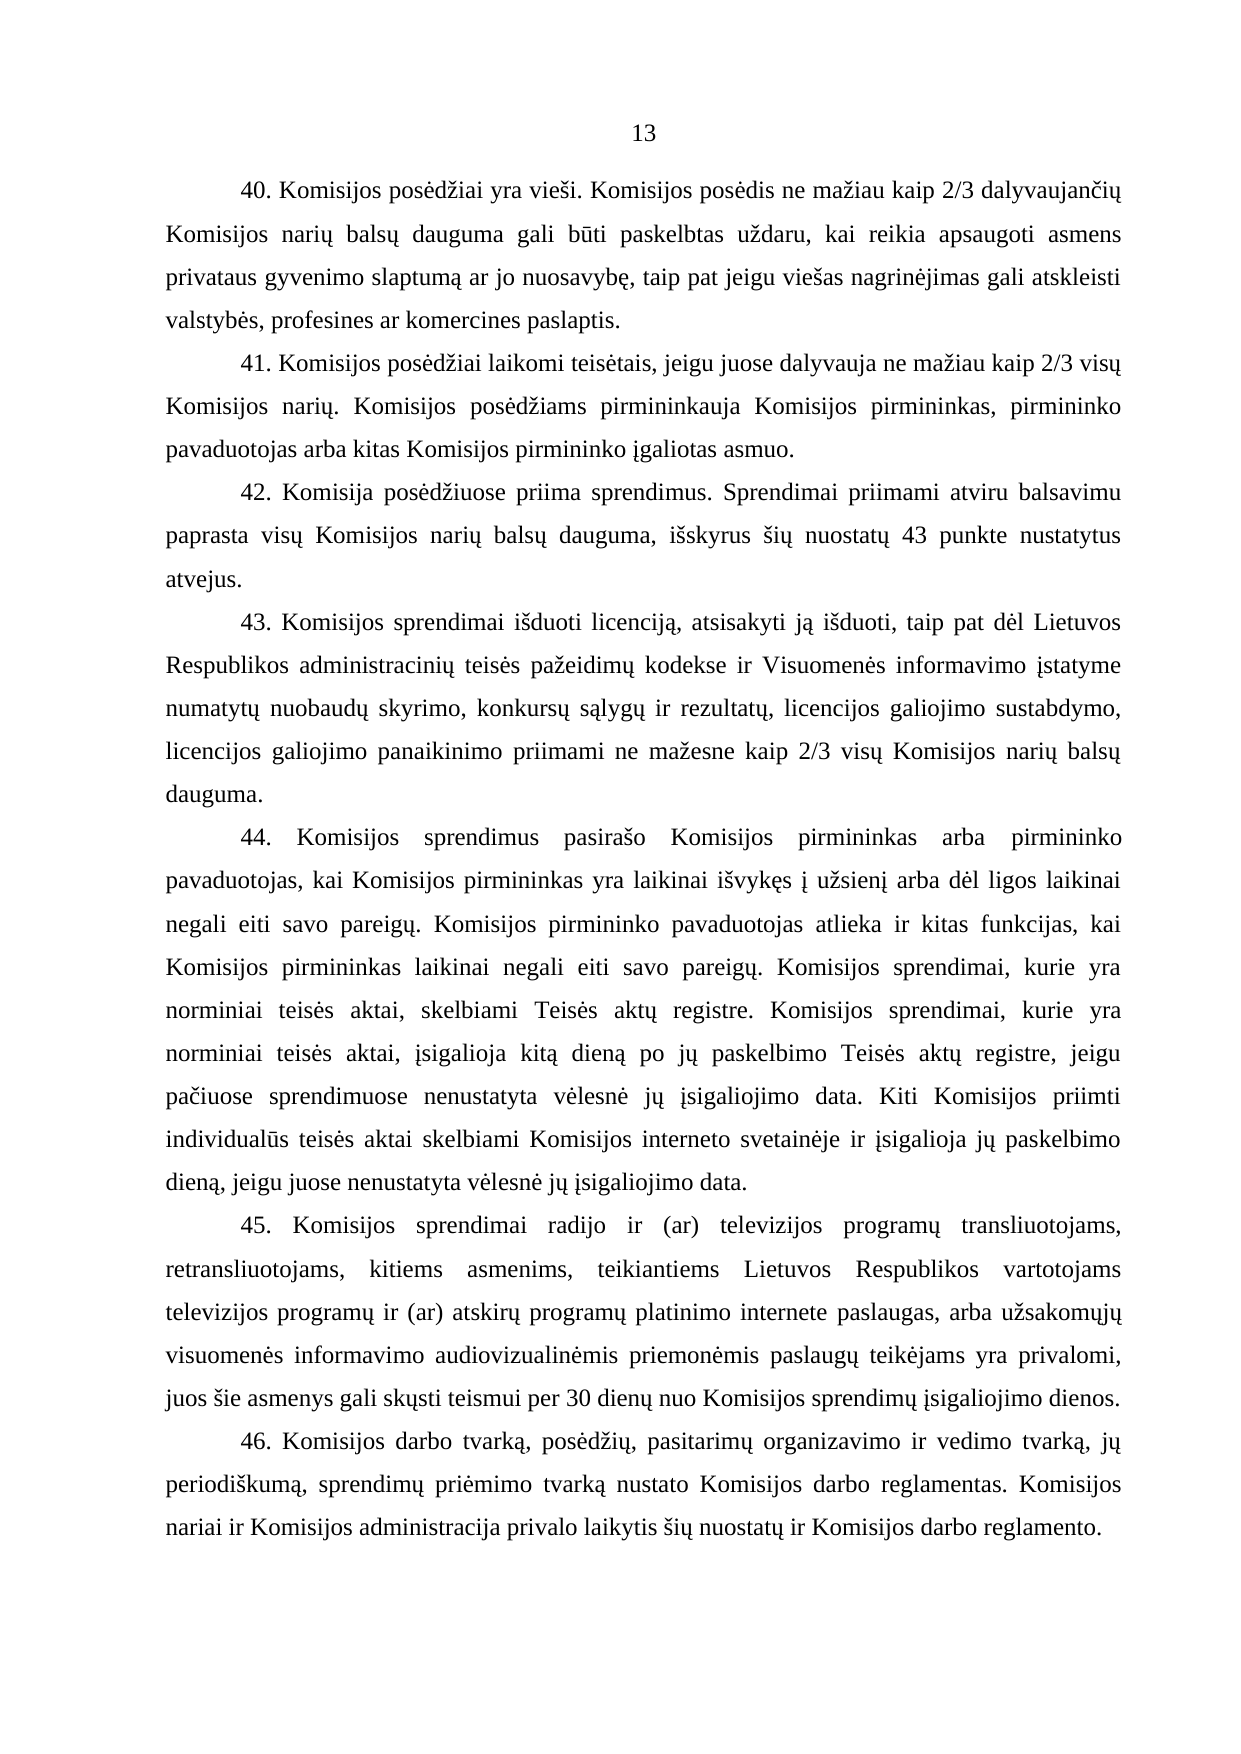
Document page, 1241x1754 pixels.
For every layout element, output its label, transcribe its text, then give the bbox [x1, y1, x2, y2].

text 44. Komisijos sprendimus pasirašo Komisijos pirmininkas arba pirmininko pavaduotojas, kai Komisijos pirmininkas yra laikinai išvykęs į užsienį arba dėl ligos laikinai negali eiti savo pareigų. Komisijos pirmininko pavaduotojas atlieka ir kitas funkcijas, kai Komisijos pirmininkas laikinai negali eiti savo pareigų. Komisijos sprendimai, kurie yra norminiai teisės aktai, skelbiami Teisės aktų registre. Komisijos sprendimai, kurie yra norminiai teisės aktai, įsigalioja kitą dieną po jų paskelbimo Teisės aktų registre, jeigu pačiuose sprendimuose nenustatyta vėlesnė jų įsigaliojimo data. Kiti Komisijos priimti individualūs teisės aktai skelbiami Komisijos interneto svetainėje ir įsigalioja jų paskelbimo dieną, jeigu juose nenustatyta vėlesnė jų įsigaliojimo data. [165, 822, 1122, 1196]
text 43. Komisijos sprendimai išduoti licenciją, atsisakyti ją išduoti, taip pat dėl Lietuvos Respublikos administracinių teisės pažeidimų kodekse ir Visuomenės informavimo įstatyme numatytų nuobaudų skyrimo, konkursų sąlygų ir rezultatų, licencijos galiojimo sustabdymo, licencijos galiojimo panaikinimo priimami ne mažesne kaip 2/3 visų Komisijos narių balsų dauguma. [165, 607, 1122, 808]
text 45. Komisijos sprendimai radijo ir (ar) televizijos programų transliuotojams, retransliuotojams, kitiems asmenims, teikiantiems Lietuvos Respublikos vartotojams televizijos programų ir (ar) atskirų programų platinimo internete paslaugas, arba užsakomųjų visuomenės informavimo audiovizualinėmis priemonėmis paslaugų teikėjams yra privalomi, juos šie asmenys gali skųsti teismui per 30 dienų nuo Komisijos sprendimų įsigaliojimo dienos. [165, 1211, 1122, 1412]
text 40. Komisijos posėdžiai yra vieši. Komisijos posėdis ne mažiau kaip 2/3 dalyvaujančių Komisijos narių balsų dauguma gali būti paskelbtas uždaru, kai reikia apsaugoti asmens privataus gyvenimo slaptumą ar jo nuosavybę, taip pat jeigu viešas nagrinėjimas gali atskleisti valstybės, profesines ar komercines paslaptis. [165, 176, 1122, 334]
text 41. Komisijos posėdžiai laikomi teisėtais, jeigu juose dalyvauja ne mažiau kaip 2/3 visų Komisijos narių. Komisijos posėdžiams pirmininkauja Komisijos pirmininkas, pirmininko pavaduotojas arba kitas Komisijos pirmininko įgaliotas asmuo. [165, 348, 1122, 463]
text 46. Komisijos darbo tvarką, posėdžių, pasitarimų organizavimo ir vedimo tvarką, jų periodiškumą, sprendimų priėmimo tvarką nustato Komisijos darbo reglamentas. Komisijos nariai ir Komisijos administracija privalo laikytis šių nuostatų ir Komisijos darbo reglamento. [165, 1426, 1122, 1541]
text 42. Komisija posėdžiuose priima sprendimus. Sprendimai priimami atviru balsavimu paprasta visų Komisijos narių balsų dauguma, išskyrus šių nuostatų 43 punkte nustatytus atvejus. [165, 477, 1122, 592]
